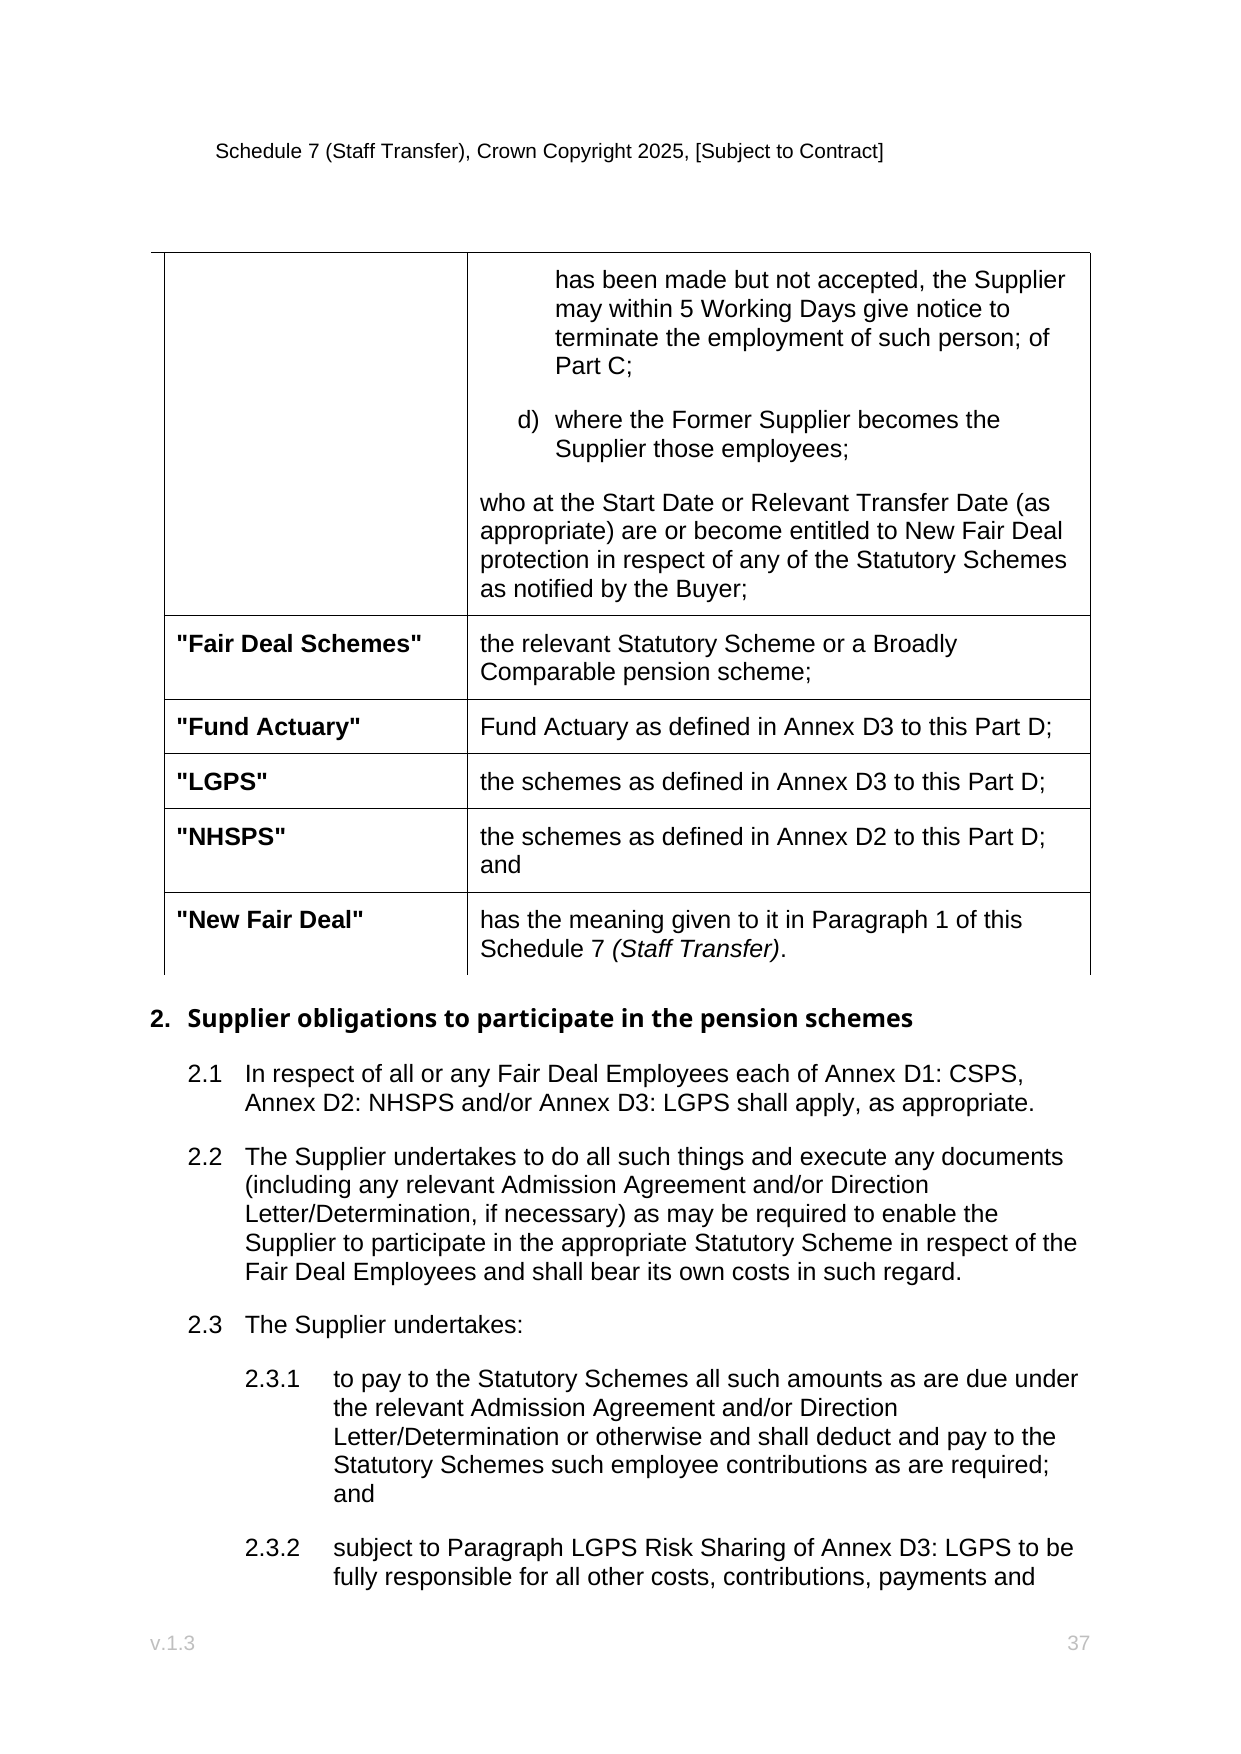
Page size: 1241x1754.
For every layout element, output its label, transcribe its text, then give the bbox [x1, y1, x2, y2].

table_cell the relevant Statutory Scheme or a Broadly Comparable pension scheme; [468, 616, 1090, 698]
table_cell employees who are not Transferring Buyer Employees or Transferring Former Supplier Employees but to whom the Employment Regulations apply on the Relevant Transfer Date to transfer their employment to the Supplier or a Subcontractor, and whose employment is not terminated in accordance with the provisions of Paragraphs 2.3.4 of Parts A or B or Paragraph 1.2.4 of Part C; [468, 253, 1090, 392]
list In respect of all or any Fair Deal Employees each of Annex D1: CSPS, Annex D2: NHSPS and/or Annex D3: LGPS shall apply, as appropriate. [187, 1059, 1090, 1117]
table_cell "Fair Deal Schemes" [165, 616, 467, 698]
table_cell [165, 393, 467, 475]
subtitle Supplier obligations to participate in the pension schemes [150, 1000, 1090, 1034]
table_cell has the meaning given to it in Paragraph 1 of this Schedule 7 (Staff Transfer). [468, 893, 1090, 975]
list to pay to the Statutory Schemes all such amounts as are due under the relevant Admission Agreement and/or Direction Letter/Determination or otherwise and shall deduct and pay to the Statutory Schemes such employee contributions as are required; and [244, 1364, 1090, 1508]
table_cell Fund Actuary as defined in Annex D3 to this Part D; [468, 700, 1090, 753]
table_cell "LGPS" [165, 754, 467, 808]
list The Supplier undertakes: [187, 1311, 1090, 1339]
table_cell the schemes as defined in Annex D3 to this Part D; [468, 754, 1090, 808]
table_cell "New Fair Deal" [165, 893, 467, 975]
list subject to Paragraph 5 of Annex D3: LGPS to be fully responsible for all other costs, contributions, payments and other amounts relating to its participation in the Statutory Schemes, including for the avoidance of doubt any exit payments and the costs of providing any bond, indemnity or guarantee required in relation to such participation. [244, 1533, 1090, 1591]
table_cell "NHSPS" [165, 809, 467, 892]
table_cell [165, 253, 467, 392]
table_cell "Fund Actuary" [165, 700, 467, 753]
list The Supplier undertakes to do all such things and execute any documents (including any relevant Admission Agreement and/or Direction Letter/Determination, if necessary) as may be required to enable the Supplier to participate in the appropriate Statutory Scheme in respect of the Fair Deal Employees and shall bear its own costs in such regard. [187, 1142, 1090, 1286]
table_cell the schemes as defined in Annex D2 to this Part D; and [468, 809, 1090, 892]
table_cell [165, 475, 467, 615]
table_cell who at the Start Date or Relevant Transfer Date (as appropriate) are or become entitled to New Fair Deal protection in respect of any of the Statutory Schemes as notified by the Buyer; [468, 475, 1090, 615]
table_cell where the Former Supplier becomes the Supplier those employees; [468, 393, 1090, 475]
